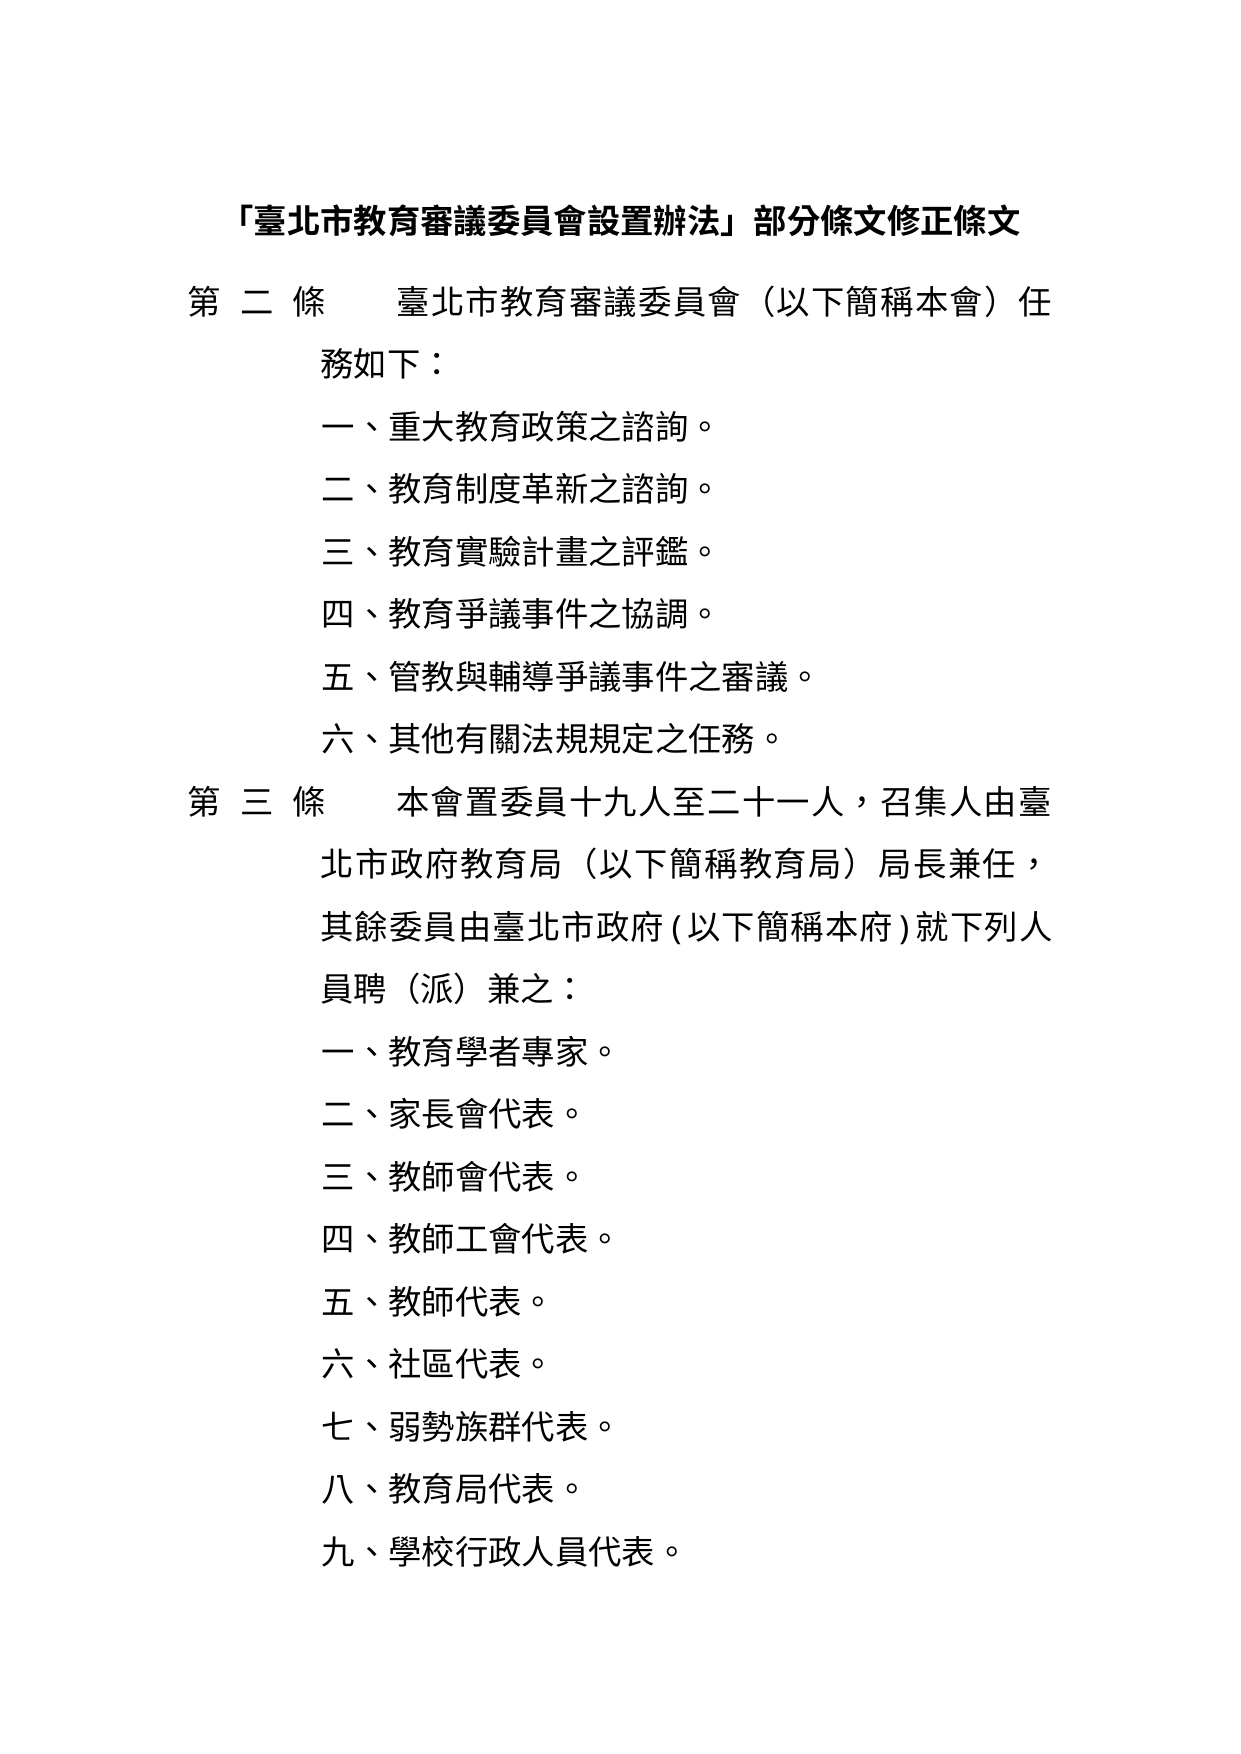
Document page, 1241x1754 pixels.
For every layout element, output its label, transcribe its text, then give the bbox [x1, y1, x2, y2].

text 八、教育局代表。 [322, 1446, 1053, 1508]
text 五、教師代表。 [322, 1258, 1053, 1321]
text 二、教育制度革新之諮詢。 [322, 446, 1053, 508]
text 七、弱勢族群代表。 [322, 1383, 1053, 1446]
text 六、其他有關法規規定之任務。 [322, 696, 1053, 758]
text 五、管教與輔導爭議事件之審議。 [322, 633, 1053, 696]
text 九、學校行政人員代表。 [322, 1508, 1053, 1571]
text 三、教師會代表。 [322, 1133, 1053, 1196]
text 第 三 條 本會置委員十九人至二十一人，召集人由臺北市政府教育局（以下簡稱教育局）局長兼任，其餘委員由臺北市政府(以下簡稱本府)就下列人員聘（派）兼之： [187, 758, 1053, 1008]
text 四、教師工會代表。 [322, 1196, 1053, 1258]
text 四、教育爭議事件之協調。 [322, 571, 1053, 633]
text 六、社區代表。 [322, 1321, 1053, 1383]
text 一、重大教育政策之諮詢。 [322, 383, 1053, 446]
text 三、教育實驗計畫之評鑑。 [322, 508, 1053, 571]
text 一、教育學者專家。 [322, 1008, 1053, 1071]
text 第 二 條 臺北市教育審議委員會（以下簡稱本會）任務如下： [188, 258, 1053, 383]
text 「臺北市教育審議委員會設置辦法」部分條文修正條文 [188, 177, 1053, 239]
text 二、家長會代表。 [322, 1071, 1053, 1133]
